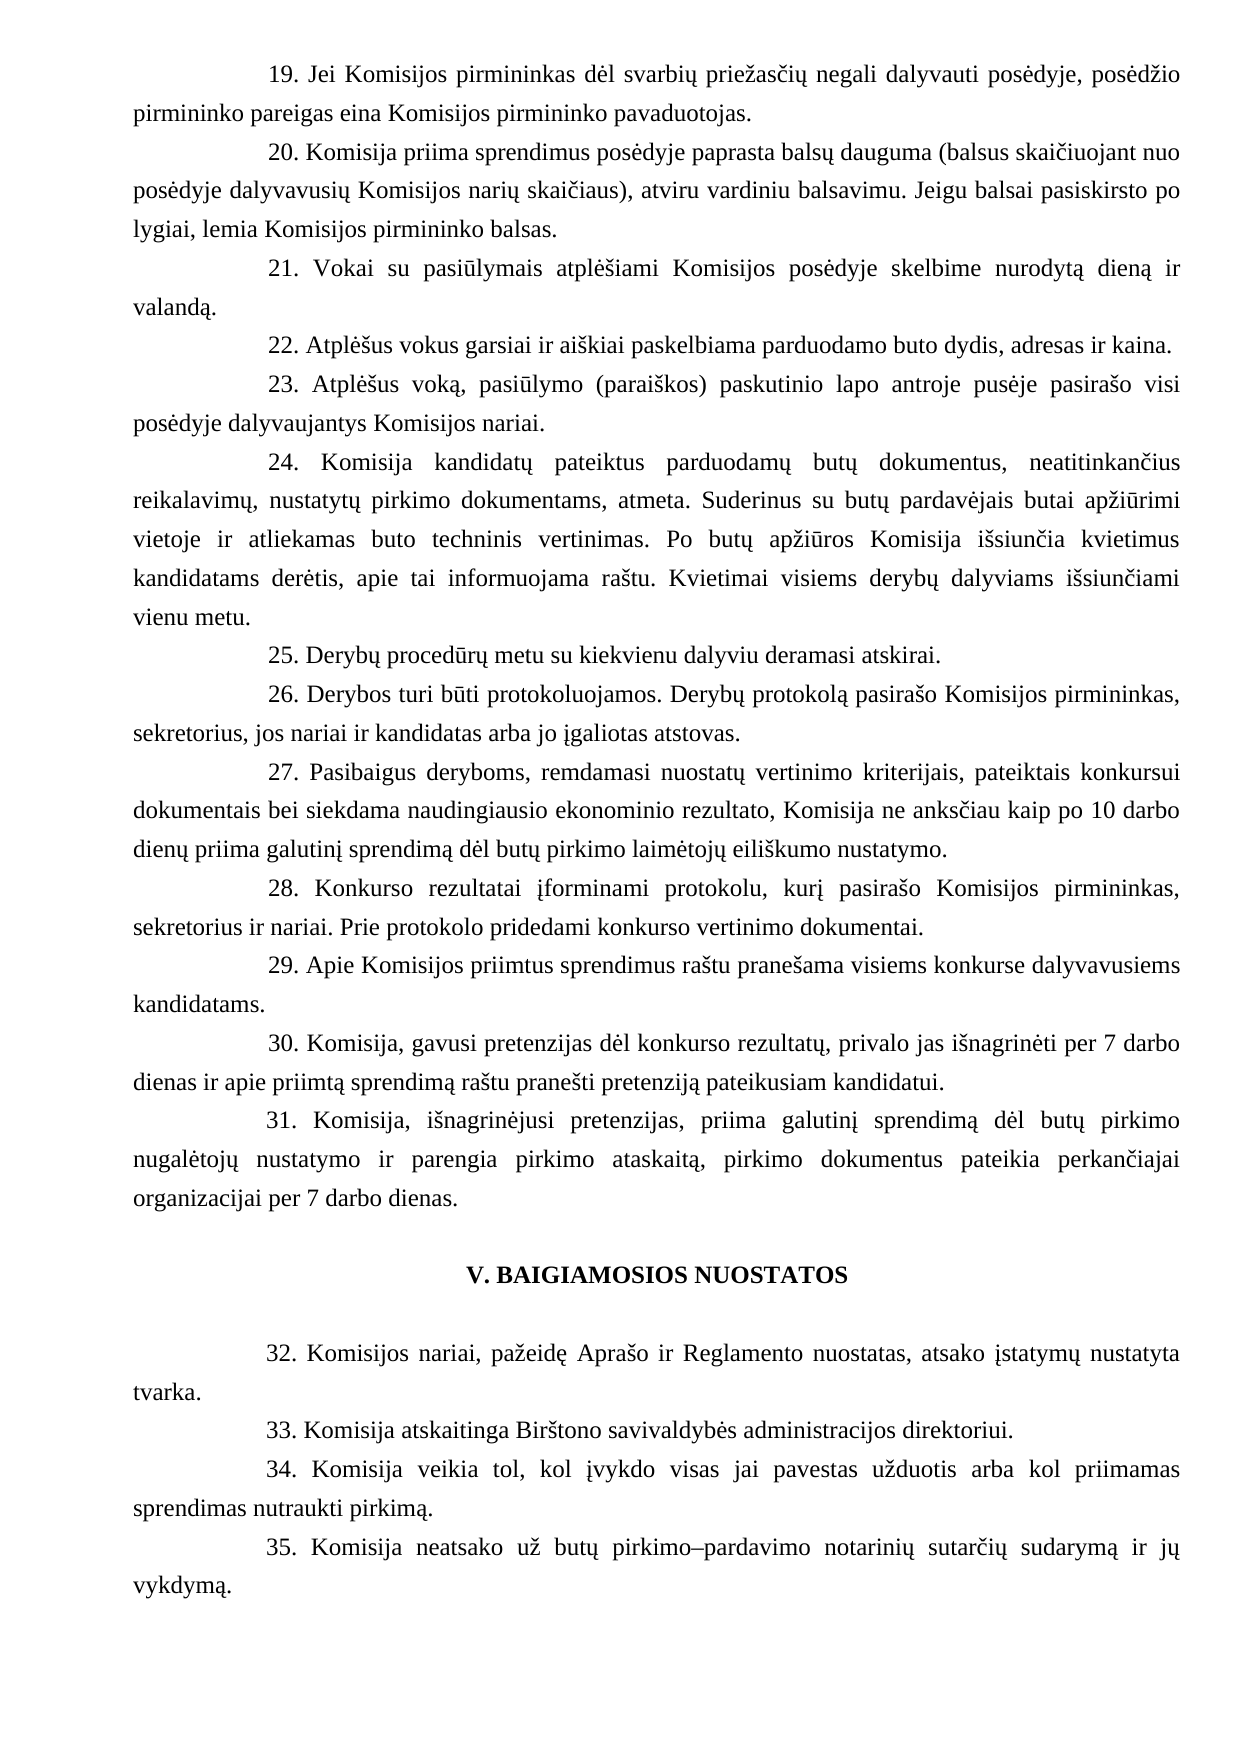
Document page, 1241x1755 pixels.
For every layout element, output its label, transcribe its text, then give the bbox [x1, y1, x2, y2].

text 35. Komisija neatsako už butų pirkimo–pardavimo notarinių sutarčių sudarymą ir jų vykdymą. [133, 1532, 1181, 1599]
text 29. Apie Komisijos priimtus sprendimus raštu pranešama visiems konkurse dalyvavusiems kandidatams. [133, 950, 1181, 1018]
text 30. Komisija, gavusi pretenzijas dėl konkurso rezultatų, privalo jas išnagrinėti per 7 darbo dienas ir apie priimtą sprendimą raštu pranešti pretenziją pateikusiam kandidatui. [133, 1028, 1181, 1095]
text V. BAIGIAMOSIOS NUOSTATOS [133, 1260, 1181, 1289]
text 26. Derybos turi būti protokoluojamos. Derybų protokolą pasirašo Komisijos pirmininkas, sekretorius, jos nariai ir kandidatas arba jo įgaliotas atstovas. [133, 679, 1181, 747]
text 34. Komisija veikia tol, kol įvykdo visas jai pavestas užduotis arba kol priimamas sprendimas nutraukti pirkimą. [133, 1454, 1181, 1522]
text 27. Pasibaigus deryboms, remdamasi nuostatų vertinimo kriterijais, pateiktais konkursui dokumentais bei siekdama naudingiausio ekonominio rezultato, Komisija ne anksčiau kaip po 10 darbo dienų priima galutinį sprendimą dėl butų pirkimo laimėtojų eiliškumo nustatymo. [133, 757, 1181, 863]
text 22. Atplėšus vokus garsiai ir aiškiai paskelbiama parduodamo buto dydis, adresas ir kaina. [133, 330, 1181, 359]
text 25. Derybų procedūrų metu su kiekvienu dalyviu deramasi atskirai. [133, 640, 1181, 669]
text 31. Komisija, išnagrinėjusi pretenzijas, priima galutinį sprendimą dėl butų pirkimo nugalėtojų nustatymo ir parengia pirkimo ataskaitą, pirkimo dokumentus pateikia perkančiajai organizacijai per 7 darbo dienas. [133, 1105, 1181, 1212]
text 24. Komisija kandidatų pateiktus parduodamų butų dokumentus, neatitinkančius reikalavimų, nustatytų pirkimo dokumentams, atmeta. Suderinus su butų pardavėjais butai apžiūrimi vietoje ir atliekamas buto techninis vertinimas. Po butų apžiūros Komisija išsiunčia kvietimus kandidatams derėtis, apie tai informuojama raštu. Kvietimai visiems derybų dalyviams išsiunčiami vienu metu. [133, 447, 1181, 630]
text 33. Komisija atskaitinga Birštono savivaldybės administracijos direktoriui. [133, 1415, 1181, 1444]
text 23. Atplėšus voką, pasiūlymo (paraiškos) paskutinio lapo antroje pusėje pasirašo visi posėdyje dalyvaujantys Komisijos nariai. [133, 369, 1181, 437]
text 19. Jei Komisijos pirmininkas dėl svarbių priežasčių negali dalyvauti posėdyje, posėdžio pirmininko pareigas eina Komisijos pirmininko pavaduotojas. [133, 59, 1181, 127]
text 21. Vokai su pasiūlymais atplėšiami Komisijos posėdyje skelbime nurodytą dieną ir valandą. [133, 253, 1181, 320]
text 28. Konkurso rezultatai įforminami protokolu, kurį pasirašo Komisijos pirmininkas, sekretorius ir nariai. Prie protokolo pridedami konkurso vertinimo dokumentai. [133, 873, 1181, 940]
text 20. Komisija priima sprendimus posėdyje paprasta balsų dauguma (balsus skaičiuojant nuo posėdyje dalyvavusių Komisijos narių skaičiaus), atviru vardiniu balsavimu. Jeigu balsai pasiskirsto po lygiai, lemia Komisijos pirmininko balsas. [133, 137, 1181, 243]
text 32. Komisijos nariai, pažeidę Aprašo ir Reglamento nuostatas, atsako įstatymų nustatyta tvarka. [133, 1338, 1181, 1405]
